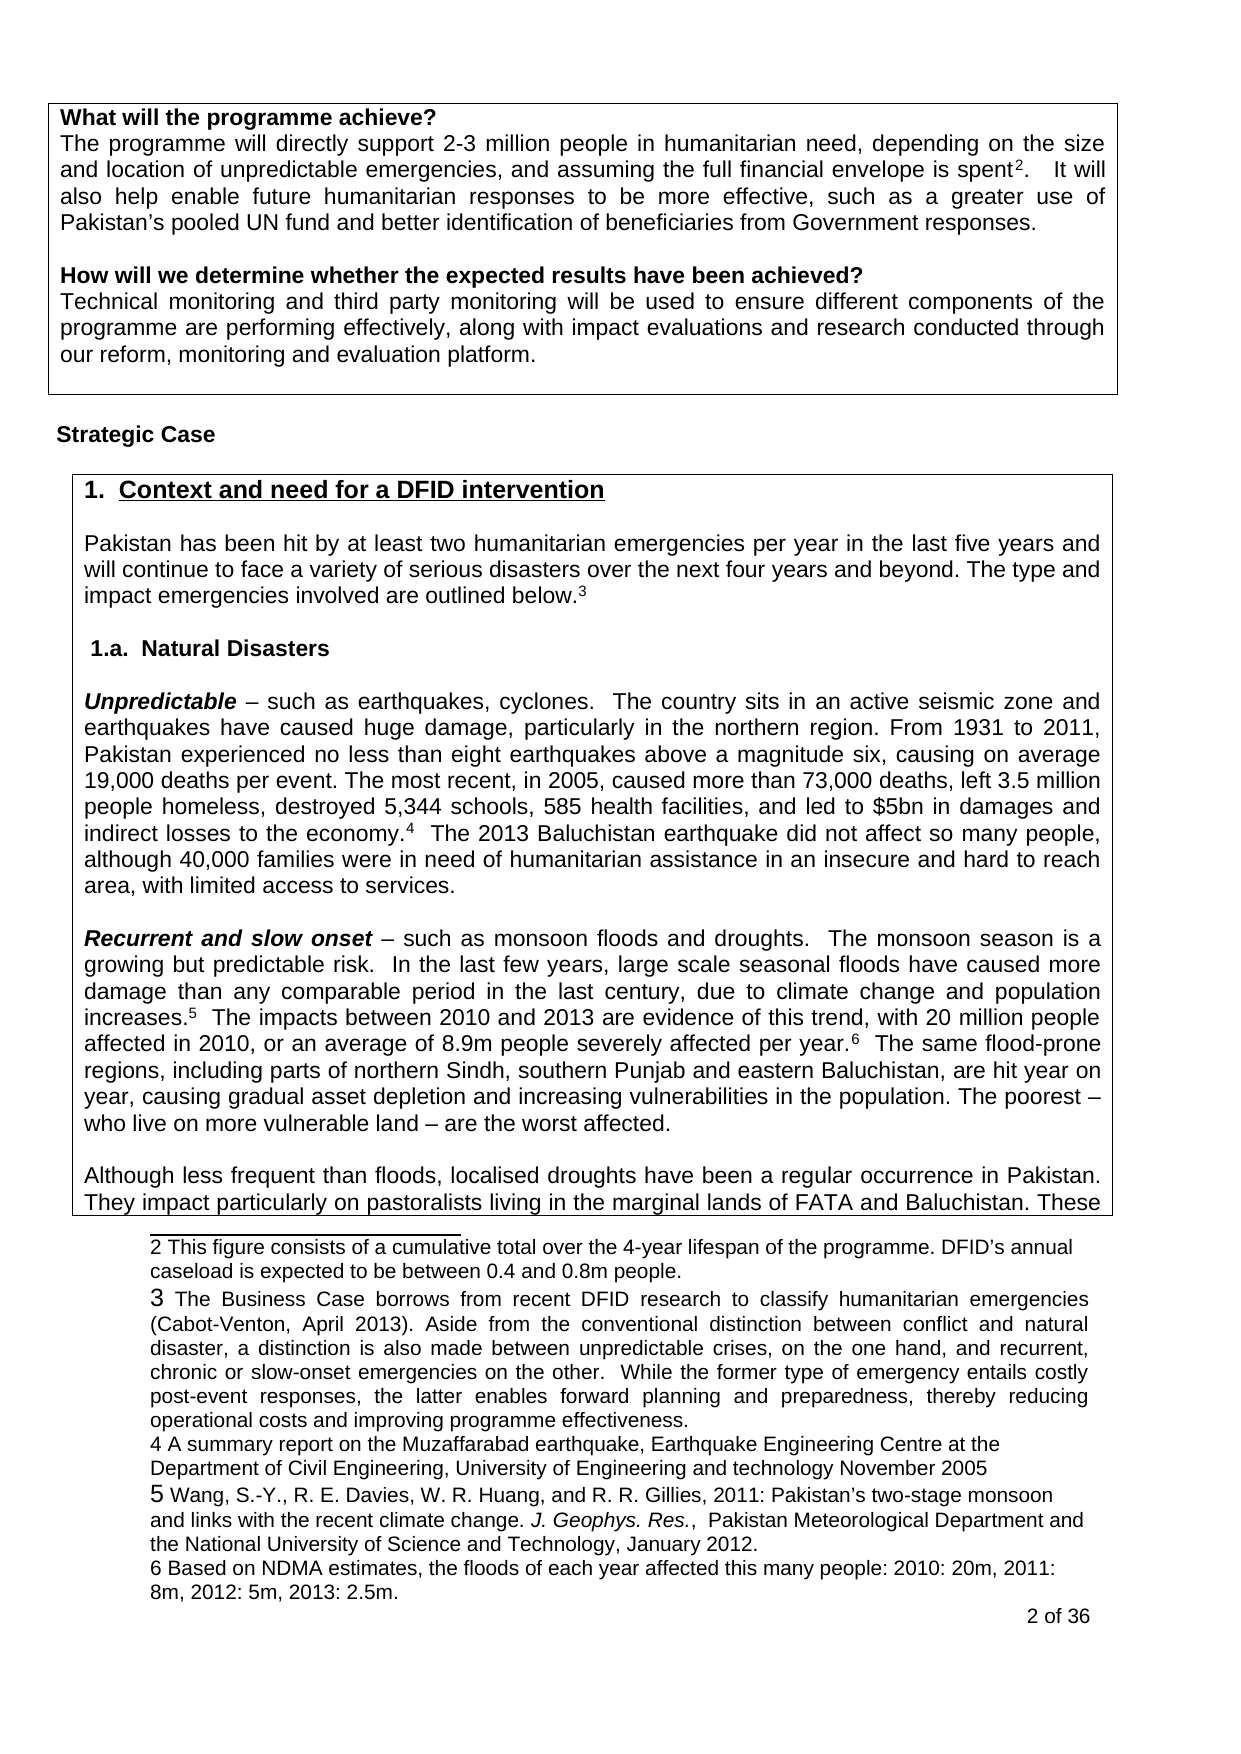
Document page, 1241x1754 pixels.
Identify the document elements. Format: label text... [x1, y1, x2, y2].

text Strategic Case [56, 421, 1090, 447]
table_cell What will the programme achieve? The programme will directly support 2-3 million people in humanitarian need, depending on the size and location of unpredictable emergencies, and assuming the full financial envelope is spent. It will also help enable future humanitarian responses to be more effective, such as a greater use of Pakistan’s pooled UN fund and better identification of beneficiaries from Government responses. How will we determine whether the expected results have been achieved? Technical monitoring and third party monitoring will be used to ensure different components of the programme are performing effectively, along with impact evaluations and research conducted through our reform, monitoring and evaluation platform. [49, 104, 1117, 393]
table_header 1. Context and need for a DFID intervention Pakistan has been hit by at least two humanitarian emergencies per year in the last five years and will continue to face a variety of serious disasters over the next four years and beyond. The type and impact emergencies involved are outlined below. 1.a. Natural Disasters Unpredictable – such as earthquakes, cyclones. The country sits in an active seismic zone and earthquakes have caused huge damage, particularly in the northern region. From 1931 to 2011, Pakistan experienced no less than eight earthquakes above a magnitude six, causing on average 19,000 deaths per event. The most recent, in 2005, caused more than 73,000 deaths, left 3.5 million people homeless, destroyed 5,344 schools, 585 health facilities, and led to $5bn in damages and indirect losses to the economy. The 2013 Baluchistan earthquake did not affect so many people, although 40,000 families were in need of humanitarian assistance in an insecure and hard to reach area, with limited access to services. Recurrent and slow onset – such as monsoon floods and droughts. The monsoon season is a growing but predictable risk. In the last few years, large scale seasonal floods have caused more damage than any comparable period in the last century, due to climate change and population increases. The impacts between 2010 and 2013 are evidence of this trend, with 20 million people affected in 2010, or an average of 8.9m people severely affected per year. The same flood-prone regions, including parts of northern Sindh, southern Punjab and eastern Baluchistan, are hit year on year, causing gradual asset depletion and increasing vulnerabilities in the population. The poorest – who live on more vulnerable land – are the worst affected. Although less frequent than floods, localised droughts have been a regular occurrence in Pakistan. They impact particularly on pastoralists living in the marginal lands of FATA and Baluchistan. These people have no access to irrigated land and the death of their animals results in destitution and displacement. 1.b. Conflict Internally Displaced Persons - There are around 1.6 million registered IDPs in north west Pakistan as a result of military operations and armed violence in the Federally Administered Tribal Areas (FATA). The internal conflict has – during certain periods since 2008 – affected over three million people. With the military operation continuing in North Waziristan (as of October 2014), and with returns for the approximately 400,000 registered IDPs from this agency alone not expected before the spring of 2015, there is a need for long term strategic humanitarian response planning. Many IDPs are extremely vulnerable to exploitation, abuse and violence. They have limited options for earning a living in displacement, and rely heavily on humanitarian assistance. IDPs do have some access to basic services such as schools and health clinics, but only where they can prove their status and have the right documentation. Displaced populations can be a burden for host communities, reducing the availability of resources, jobs and basic services. When people who do return often find their homes, livelihoods and basic services destroyed. Conditions for social protection across the caseload remain highly uneven, with access to basic services denied in many cases, as a result of erratic IDP registration processes. 2. Role of other actors including state authorities, the UN and local civil society capacity 2.1. The Government of Pakistan (GoP) The Government of Pakistan (GoP) places greater focus on rescue and relief than on than on disaster prevention and recovery. The GoP is keen to demonstrate its ability to respond to emergencies on its own, without requesting international assistance. The Pakistan Armed Forces (PAF) are the first responder to large natural disasters. Their Search and Rescue effort is usually co-ordinated with District Authorities. District Governments respond to the extent of their capability, which varies greatly across the country, particularly with regard to logistics and the needs-based distribution of the relief. Despite the availability of extensive military assets for use in emergencies, the Government’s ability to respond in line with international standards is limited. Constraints in that regard relate mostly to beneficiary selection and registration, which tend not be to needs-based (see below). The Government’s reporting on relief activities carried out is also limited and co-ordination between state actors and humanitarian actors needs to be improved. The GoP’s limited engagement with UN and other international humanitarian agencies can constrain the planning, resourcing and co-ordination of emergency responses. From the last decade of experience, it can be assumed that a large proportion of future humanitarian needs in Pakistan will not be met without international assistance. GoP conducted large-scale cash transfers programmes in response to 2010 and 2011 floods and smaller scale transfers to IDPs following the North Waziristan operation. The Government is considering the further introduction of cash transfer mechanisms for future disasters. However, for this to become viable, its capacity for timely and needs-based beneficiary registration needs to improve. In the recent North Waziristan emergency, 35% of the 1.1 million newly displaced people were initially disqualified from Government cash programmes, either because they did not have valid I-D cards, or because they could not otherwise prove their residency in North Waziristan. Conversely, many IDPs who received cash and other Government support are not among the most vulnerable, as eligibility criteria currently in force are based on area of origin only, and do reflect the findings of humanitarian needs assessments. While the verification of the North Waziristan IDP caseload is underway, households who were initially deemed ineligible for assistance have no access to government cash support. With better capacity for needs-based beneficiary profiling and selection, Government cash transfers could become an important tool in the delivery of aid to vulnerable groups in humanitarian emergencies. The programme proposes to support the development of this capacity (see below.) 2.2. The UN The UN humanitarian system is severely constrained in Pakistan. Clusters are only active in conflict-affected Khyber Pakhtunkwa and the Federally Administered Tribal Areas (FATA), despite the fact that large humanitarian programmes continue in other parts of the country. At GoP’s request, needs assessments typically need to be conducted by local actors, even in those areas where security is not a concern for international agencies. These assessments are generally slow and their findings are often of limited use. Most recently, in the summer of 2014, a joint UN/GoP Multi-sector Initial Rapid Response Assessment (MIRA) was conducted following the North Waziristan emergency, but it findings were not comprehensive. In 2013, the Government did not agree to a joint assessment following seasonal floods and the earthquake which struck Baluchistan later that year. In 2012, a MIRA was carried out in the wake extensive monsoon floods. However, its findings were challenged by the Government, which delayed the response until they could be confirmed. Without a GoP-endorsed MIRA, the UN is usually unable to launch full-scale responses. The UN is sometimes able to expand particular development programmes in the wake of an emergency and in the absence of GoP request for UN humanitarian interventions, but this is highly variable. An Emergency Response Fund (ERF) for Pakistan was established in 2011. This mechanism can support local and international NGOs for six-month projects. So far, however, the time it takes to review bids and process disbursements still typically exceed three months. Despite these shortcomings, the ERF has the potential to become a mechanism of choice for donor resource allocation in Pakistan, pending measures to ensure more timely grant-making and improvement to the quality of interventions. 2.3. Local Civil Society Local NGOs often have greater access than international NGOs or the UN system to disaster affected people. They often have broader local networks and better relationships with local authorities. The Rural Support Programmes Network (RSPN) and its partner Rural Support Programmes, in particular, are established across the country to support local NGOs active in the humanitarian and development fields,. Following the large-scale floods response in 2010, Pakistan experienced a surge in the number of local NGOs working on humanitarian response and many of these organisations continue to deliver programmes today. However, these organisations are often limited in size and capacity, and lack the resources for sufficient preparedness or technical ability to improve quality of programmes. International NGOs and UN organisations are able to build the capability of local partners through long term funding arrangements although this requires significant investment of people. 3. Remaining gaps and DFID’s role The gap between the humanitarian need and response (or ‘needs gap’) following different emergencies will obviously vary widely over the life cycle of this programme. The information below relates to the present situation, but gives some indication of what funding requirements may be in the next four years. 3.1. Conflict affected displaced population: Prior to recent displacements from North Waziristan, the UN’s proposed response to the protracted IDP emergency in the border areas was budgeted at $180m (£112m). With $65m pledged in 2014, the funding gap stood at 73% of targeted needs. A new $98m Preliminary Response Plan (PRP) has since been released by OCHA to address the North Waziristan emergency. This brings requirements to $278m for the entire two million IDP caseload. Pledges so far amount to 23% of targeted needs. 3.2. Natural disasters It is more difficult to determine the current funding gap for recurrent natural disasters, as the UN no longer launches appeals or response plans to cover these events. According to OCHA, however, the funding received for seasonal floods dropped from 44% to 30% of targeted needs between 2011 and 2013. The prepositioned stocks available to cover flood-related emergency needs have been reduced by the North Waziristan response, and are currently low. 4. Other donors Other donors have reduced their humanitarian budgets. This is predominantly due to large-scale humanitarian crises (such as in Syria, South Sudan, Philippines and more recently Ebola) drawing heavily on donor resources. Some donors also require a declaration of emergency to respond to crises. ECHO spent over €40 million in 2014 on humanitarian assistance. OFDA’s (USAID) budget for humanitarian response in 2014 is around $25m (£15.5m), part of which would go towards supporting IDPs in KP/FATA. Food for Peace (USAID) will maintain its traditional partnership with WFP with the provision of food and funding with a value of $60m (£37m) per year to maintain a minimum pipeline for WFP. Norway and Sweden remain engaged with bilateral projects through NRC, UNHCR and others. Together they contributed $5.4m in 2013 to the UN Emergency Response Fund (ERF). This is delivered in KP/FATA as well as areas affected by flooding. 5. Why DFID? DFID has made a global policy commitment to remain a leading humanitarian donor and address priority needs. DFID’s 2011 Humanitarian Emergency Response Review (HERR) has driven DFID Pakistan’s approach, notably in the areas of anticipation, innovation, leadership (through reform) and resilience. Without taking our response in 2010 to the significant floods into account (£132m), on average DFID Pakistan has contributed around £25m per year from 2011 until 2014 to humanitarian response efforts following earthquakes, flooding and displacements. This has been slightly less than ECHO and OFDA (US) who are the largest humanitarian donors in Pakistan despite decreasing donor budget overall, and is likely to remain in this position (ignoring short-term anomalies) over the next four years. Without DFID’s funding there will be a significant drop in the overall support from the international community to humanitarian needs in Pakistan, which would sit at odds overall HMG efforts in Pakistan. It would also lead to further poverty through negative coping mechanisms. DFID’s comparative advantages in this area are our focus on technical quality of interventions; building of capacity with local civil society, and our engagement with GoP through other programmes which can be harnessed and built upon. 5.1 This programme Pakistan will continue to face a variety of serious disasters over the next four years. We will address some of the most pressing humanitarian needs through a multi-year humanitarian response mechanism of £100 million, depending on available budget within DFID Pakistan. The programme will take a needs-based approach to releasing funds for immediate humanitarian needs and recovery. In doing so, it will reflect DFID policy orientations laid out in the HERR and, more specifically, the Humanitarian Policy Refresh. The programme has been designed to establish linkages with other programmes in DFID-Pakistan’s country portfolio, particularly in the areas of preparedness, resilience and cash transfers. In a context where humanitarian needs are either chronic or recurrent, emergency responses alone are inadequate. They must be combined with longer term interventions aimed at building the resilience of vulnerable groups, and repairing or creating safety nets to minimise the depletion of their assets through protracted or consecutive shocks. The measures required to do so go beyond the humanitarian remit, and span multiple sectors (see programme map below.) The proposed programme will provide a facility to prepare for and respond to humanitarian emergencies without presuming that we will have all of the resources to do so, given constraints on programme funds in the next few years. However, scenario planning does suggest that many of the circumstances in which acute crises may arise (conflict or exceptional monsoonal flooding, or a natural disaster such as another earthquake) will lead to the slowing of project work in parts of DFID’s portfolio. This multi-year programme therefore provides a mechanism through which to divert funding from some parts of our over-committed portfolio to acute humanitarian emergencies if needed. The facility will therefore consist of £70 million which could increase to £100 million. The criteria for DFID response will be as follows: Humanitarian needs exceed the ability of the Government to respond effectively (context specific); There is insufficient response from other actors; DFID’s response will be able to achieve impact for the most vulnerable people; Sufficient resources exist to respond, given other commitments and priorities. 5.2. Gender Equality Act of 2014 The interventions proposed in this Business Case are all gender sensitive. Where appropriate, the interventions funded under this programme will make use of the Gender Marker, an assessment tool that provides a sensitivity rating analysing gender mainstreaming within projects. See Section E of the Appraisal Case below, on social development the full details of how this programme will adhere to the Gender Equality Act 5.3. Partnership Principles This programme will not be delivered through a direct partnership with the Government of Pakistan. Where appropriate DFID will seek to encourage the Government’s commitment to the Partnerships Principles, and most notably its adherence to Human Rights and other International Obligations. Part of the support provided under the programme will go to interventions aimed at supporting the Government’s efforts to improve on adherence to international humanitarian standards, and at promoting related best practice in the conduct of humanitarian operations. Particularly, this will relate to protection activities, and to the establishment of systems to ensure that the selection of beneficiaries in these operations is conducted in a fair and impartial manner. 5.4. Integration in DFID Pakistan’s programme portfolio The graph below plots the humanitarian programme proposed here in the broader context of other DFID interventions in Pakistan. In particular, links will be sought between the humanitarian programme and other programmes running alongside it (e.g. cash transfers, preparedness, resilience). These interventions are mutually reinforcing in their impact, and combine to address key elements of DFID humanitarian policy. 5.5 Cash Transfers Cash transfers for social protection are well established in Pakistan. With £300m over eight years, DFID is a key contributor to the Government’s Benazir Income Support Programme (BISP), which targets 4.5m low-income families. In the event of an emergency response, BISP mechanisms can, in principle, be used to channel “top-up” support to affected households that are already among its beneficiaries. This would not require a supplementary contribution from DFID, whose current support would serve to fund a surge in coverage, if needed. As noted above, however, the Government currently has limited capacity for needs-based beneficiary selection in emergencies, and this hampers the successful use of cash transfers for humanitarian purposes. Existing government systems generally do not enable vulnerable persons to be identified and registered rapidly enough in the aftermath of rapid onset crises. Through this programme, DFID Pakistan will seek support relevant government institutions to improve identification of vulnerable groups. This will ensure a more inclusive approach to cash transfers and overall humanitarian responses. Jointly with the Humanitarian Country Team (HCT), DFID-Pakistan will also engage with the relevant authorities, to help ensure that beneficiary selection for cash interventions in conflict areas is verifiably needs-based. The required independent capacity for beneficiary profiling is already being supported by DFID, and will continue under Pillar 2 of the programme (see below.) Beyond beneficiary identification and profiling, a significant extent of DFID’s current work in Pakistan is delivered through materials (where there is no chance of the local market providing the goods) or conditional cash grants (CCG). Conditional cash grants are a way of ensuring that people have flexibility to spend the money in a way which is most appropriate but ensures that interventions are delivered. These are used particularly in areas where it may not be sensible to deliver cash transfers, such as in the feudal-like land tenure system in some provinces. Through this programme, closer collaboration between the Social Cash Transfers team should help to test assumptions about the impact which cash transfers following an emergency have on the land-tenure system. 5.6 Preparedness and Resilience As noted earlier, this programme will run in conjunction with the £76.3m Building Disaster Resilience in Pakistan programme, which will have three main components. The first will consist of a Community Based Disaster Risk Management (CBDRM) intervention in areas at high risk of natural disaster. The second will aim to develop government capability in early warning, as well as disaster preparedness and response at the district, provincial and federal level. It is this second component which seeks to address the fundamental limitations in capability which stop better prioritisation or risk, informed contingency planning and immediate and co-ordinated humanitarian responses. The third will be a government-led research programme including an M&E system for CBDRM. The programme proposed here has also been designed to take account of opportunities offered by DFID’s centrally-funded ‘Strengthening Humanitarian Preparedness for Effective Responses’, which will support Pakistan. Preliminary discussions have focused on the benefits which this programme could yield in complementing the Resilience Programme, by reinforcing disaster preparedness at the provincial and district government levels. In order to best complement the interventions described above, the proposed programme will focus primarily on emergency response and early recovery conducted by the UN and NGOs. Activities geared to reinforcing government capacity will be confined to improving needs assessment and needs-based beneficiary selection. Other, more systematic efforts to strengthen institutional capacity for Disaster Risk Reduction will be addressed in the Resilience and Preparedness programmes that will run alongside it. 5.6 Future approach The proposed programme will be set in a multi-year timeframe, which is now accepted at DFID as the most appropriate for humanitarian programmes in complex settings. A DFID-commissioned research paper on multi-year programming, published in April 2013, finds that “substantial value for money gains can be made by shifting to multi-year humanitarian funding.” This is especially true in protracted situations where needs are either chronic or recurrent, and where operational arrangements for the related responses do not need to be re-visited annually. Among other advantages, multi-year donor commitments give grant holders the financial latitude to invest in preparedness, and to stage early responses to predictable shocks. This is particularly appropriate in a context of recurrent disasters such as Pakistan’s, where preparedness can lower the cost of post-event emergency responses. Multi-year funding also provides financial predictability. It can help grant holders to leverage additional resources, and thus reduce the need for investments in fundraising over time. Predictability in funding can also improve long-term programme planning. In the case of recurrent emergencies, it also makes it much easier to build programme cycles that run the full continuum from emergency to early recovery and disaster risk reduction. Increasingly, DFID Pakistan has been moving towards an ‘integrated’ approach to immediate relief and early recovery. This means, where there is a chance to re-use materials from the early relief phase (such as shelter kits) in the early recover phase, this will be done, saving money and ensuring a more continuous relationship between delivery partners and communities. This can only be done if partners have the ability to plan for early recovery needs during the immediate phase after a disaster. Multi-year funding will ensure we’re able to build on our movement towards this approach, saving up to 15% on some interventions. Finally, as noted in DFID-commissioned research, multi-year funding cycles can enable savings through better forward planning in logistics and human resources management. 6. Programme components The programme will have four main pillars The first pillar will aim to address recurrent emergencies brought about by natural disasters. The second will provide for protracted needs brought about by the conflict in the border areas. These two pillars form the bulk of the programme, and account for 60% of total spend. They will aim to take full advantage of the fact that the needs which they address are predictable, and present the prospect of better outcomes through early response and preparedness set in a multi-year timeframe. In particular, the first pillar of the programme, geared to natural disasters, will place strong emphasis on the recovery phase of recurrent responses to monsoon floods. In an environment of seasonal flooding, recovery interventions are cyclical and continues. They provide unique opportunities to create resilience incrementally, by enabling “build back better” strategies that are set in the long term. In this sense, Pillar 1 will reinforce the effects sought in the £76.3m Resilience programme mentioned above. The third pillar of the programme will consist of a contingency amount to enable a funding surge in the event of a larger-scale unpredictable emergency. This will allow for extra response capacity, if sudden and unforeseen spikes in needs exceed the “regular” response levels provided for by the programme’s two first pillars. The fourth pillar of the programme will be geared to humanitarian reform, and will have three main objectives. Long term objective: encouraging better targeting of vulnerable people The programme will seek to support government capacity for beneficiary registration. This could be done through a partnership, e.g. with NADRA, the Government agency in charge of beneficiary registration in emergency responses, and will in time improve the feasibility of cash transfers for use in humanitarian operations. Mid-term objective: a higher performing UN central pooled fund The programme will seek to improve the quality and responsiveness of the UN humanitarian system in Pakistan, by developing the potential of the ERF. Although the ERF is currently underperforming, a well-functioning pooled funding mechanism would present considerable advantages in Pakistan. Most notably, it would improve humanitarian access and coverage, by enabling direct support to local NGOs operating within the framework of the UN System. Technical assistance, combined with results-based funding, will be used to improve the ERF’s performance, along the recommendations of DFID’s 2011 evaluation of the fund. Short-long term objective: to encourage innovative interventions to be piloted and taken to scale DFID has championed innovation in a variety of sectors in humanitarian response across Pakistan, and will continue to support research aimed at improving the performance of funded programmes. Notably, this will be done through partnerships between humanitarian agencies, academia and the private sector, aimed at ensuring the sustainability of innovations in specific fields. This pillar will also perform a monitoring and evaluation function to ensure consistent quality and management of DFID-funded programmes. 6.1 Summary of the proposed programme: The pillars below explain what range of budget will go towards what type of emergency funding mechanism. These figures will need to be re-calibrated depending on the funding envelope available to DFID Pakistan. The amounts will not be fully committed at the beginning of the programme. Country office budget reviews, quarterly programme reviews, feeding into Annual Reviews, and needs assessments following future emergencies will influence any re-calibration. The breakdown by pillar also includes the minimum expected funding. [73, 475, 1112, 1215]
